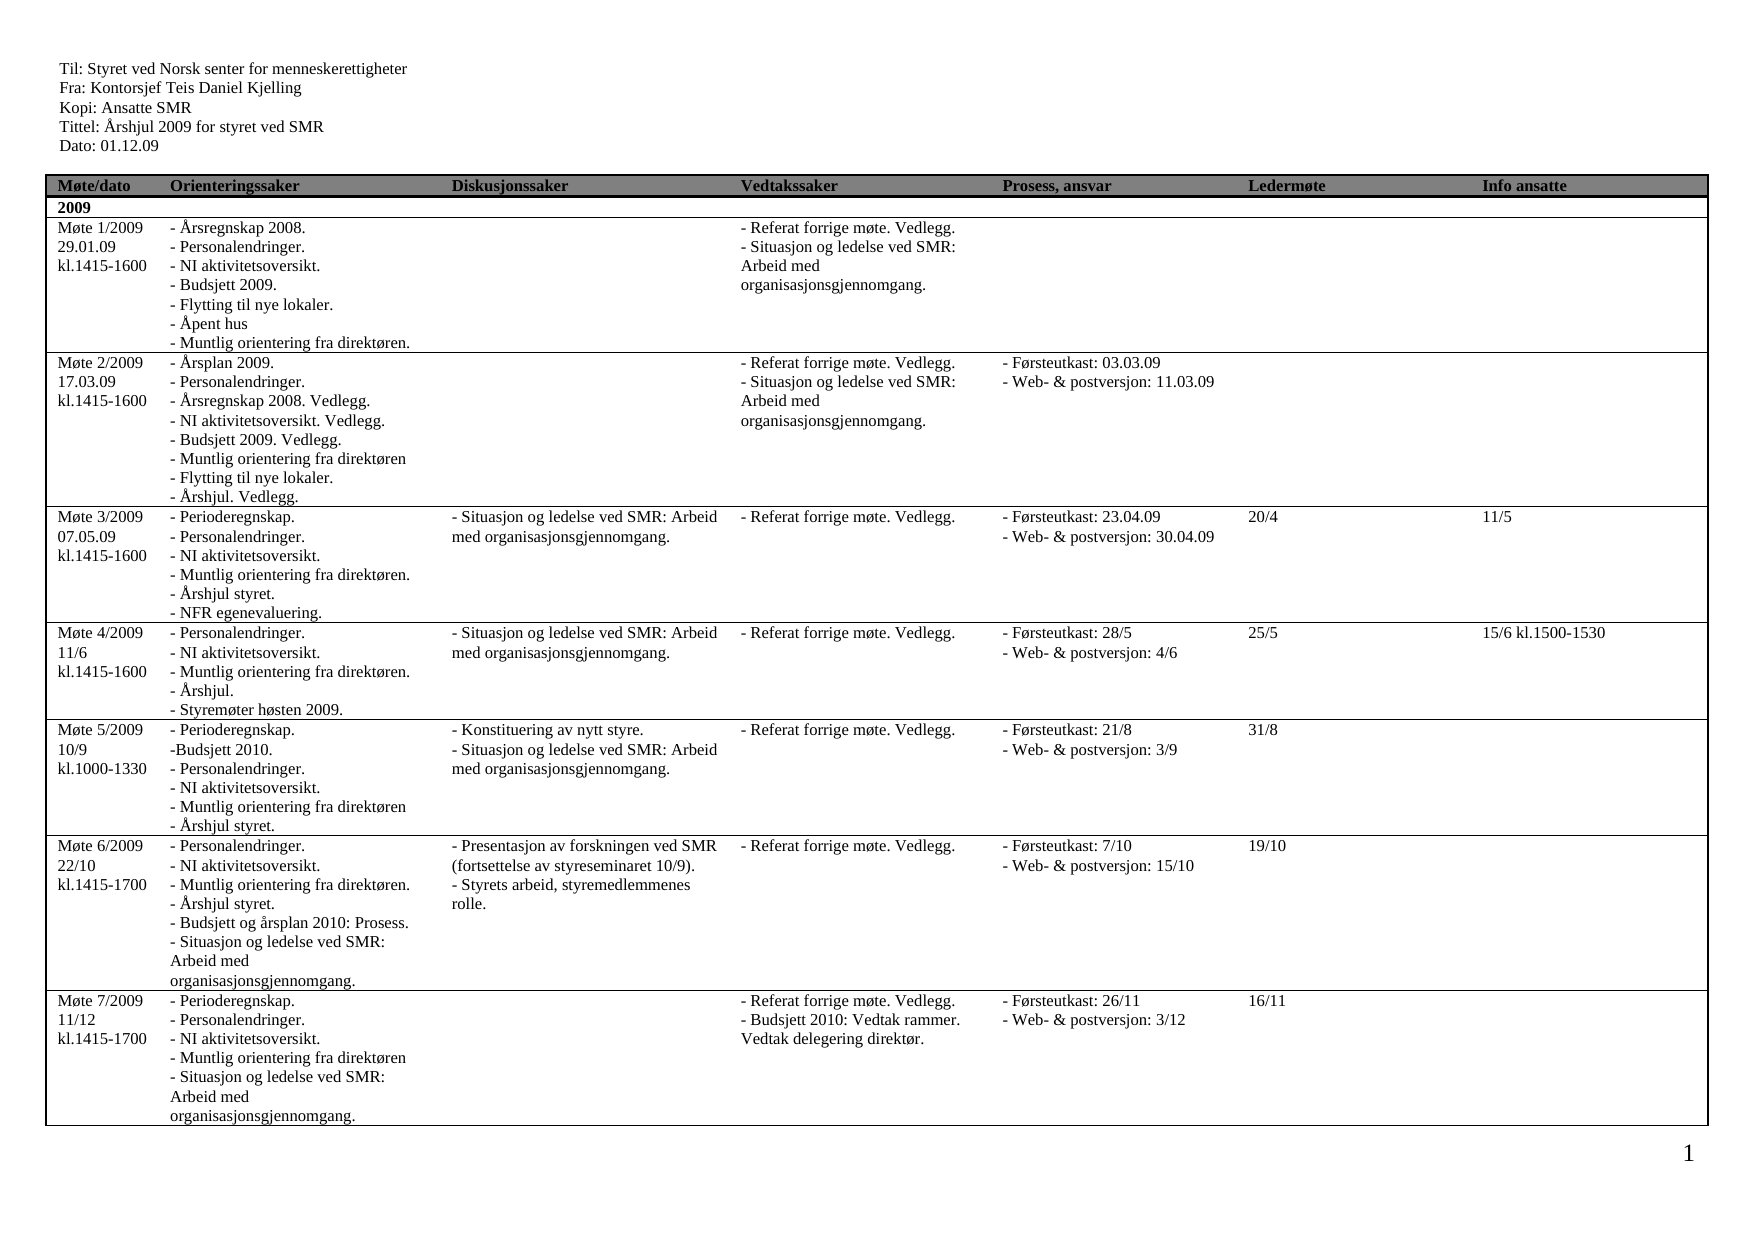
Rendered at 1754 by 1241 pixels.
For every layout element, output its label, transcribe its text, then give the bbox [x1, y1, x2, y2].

text Fra: Kontorsjef Teis Daniel Kjelling [59, 78, 1695, 97]
table_cell [440, 991, 729, 1125]
table_cell [1237, 353, 1471, 506]
table_cell 11/5 [1471, 507, 1707, 622]
table_cell Møte 3/2009 07.05.09 kl.1415-1600 [47, 507, 159, 622]
table_cell [1471, 353, 1707, 506]
table_cell 16/11 [1237, 991, 1471, 1125]
table_cell [440, 218, 729, 352]
table_cell - Årsplan 2009. - Personalendringer. - Årsregnskap 2008. Vedlegg. - NI aktivitetsoversikt. Vedlegg. - Budsjett 2009. Vedlegg. - Muntlig orientering fra direktøren - Flytting til nye lokaler. - Årshjul. Vedlegg. [159, 353, 440, 506]
table_cell Møte 5/2009 10/9 kl.1000-1330 [47, 720, 159, 835]
table_header Diskusjonssaker [440, 176, 729, 195]
table_cell [1471, 218, 1707, 352]
table_cell [991, 198, 1237, 217]
table_cell - Referat forrige møte. Vedlegg. [729, 720, 991, 835]
table_cell - Førsteutkast: 7/10 - Web- & postversjon: 15/10 [991, 836, 1237, 989]
table_cell Møte 2/2009 17.03.09 kl.1415-1600 [47, 353, 159, 506]
table_cell [440, 353, 729, 506]
table_cell [729, 198, 991, 217]
table_cell - Referat forrige møte. Vedlegg. - Budsjett 2010: Vedtak rammer. Vedtak delegering direktør. [729, 991, 991, 1125]
table_cell 20/4 [1237, 507, 1471, 622]
table_cell [1471, 720, 1707, 835]
table_cell - Situasjon og ledelse ved SMR: Arbeid med organisasjonsgjennomgang. [440, 507, 729, 622]
table_cell - Førsteutkast: 28/5 - Web- & postversjon: 4/6 [991, 623, 1237, 719]
table_cell Møte 7/2009 11/12 kl.1415-1700 [47, 991, 159, 1125]
table_cell - Konstituering av nytt styre. - Situasjon og ledelse ved SMR: Arbeid med organisasjonsgjennomgang. [440, 720, 729, 835]
table_cell - Referat forrige møte. Vedlegg. - Situasjon og ledelse ved SMR: Arbeid med organisasjonsgjennomgang. [729, 218, 991, 352]
table_cell - Referat forrige møte. Vedlegg. [729, 623, 991, 719]
table_cell - Referat forrige møte. Vedlegg. - Situasjon og ledelse ved SMR: Arbeid med organisasjonsgjennomgang. [729, 353, 991, 506]
table_cell - Perioderegnskap. - Personalendringer. - NI aktivitetsoversikt. - Muntlig orientering fra direktøren - Situasjon og ledelse ved SMR: Arbeid med organisasjonsgjennomgang. [159, 991, 440, 1125]
table_cell 2009 [47, 198, 159, 217]
table_cell 15/6 kl.1500-1530 [1471, 623, 1707, 719]
table_cell - Perioderegnskap. -Budsjett 2010. - Personalendringer. - NI aktivitetsoversikt. - Muntlig orientering fra direktøren - Årshjul styret. [159, 720, 440, 835]
table_header Møte/dato [47, 176, 159, 195]
table_cell - Situasjon og ledelse ved SMR: Arbeid med organisasjonsgjennomgang. [440, 623, 729, 719]
table_header Orienteringssaker [159, 176, 440, 195]
table_cell Møte 1/2009 29.01.09 kl.1415-1600 [47, 218, 159, 352]
text Kopi: Ansatte SMR [59, 97, 1695, 117]
table_header Info ansatte [1471, 176, 1707, 195]
table_cell - Førsteutkast: 21/8 - Web- & postversjon: 3/9 [991, 720, 1237, 835]
table_cell 25/5 [1237, 623, 1471, 719]
table_cell Møte 4/2009 11/6 kl.1415-1600 [47, 623, 159, 719]
table_header Prosess, ansvar [991, 176, 1237, 195]
table_cell - Førsteutkast: 23.04.09 - Web- & postversjon: 30.04.09 [991, 507, 1237, 622]
table_cell [1237, 198, 1471, 217]
table_cell [991, 218, 1237, 352]
table_cell [1237, 218, 1471, 352]
table_cell - Presentasjon av forskningen ved SMR (fortsettelse av styreseminaret 10/9). - Styrets arbeid, styremedlemmenes rolle. [440, 836, 729, 989]
text Til: Styret ved Norsk senter for menneskerettigheter [59, 59, 1695, 78]
table_header Vedtakssaker [729, 176, 991, 195]
table_cell - Referat forrige møte. Vedlegg. [729, 507, 991, 622]
table_cell - Personalendringer. - NI aktivitetsoversikt. - Muntlig orientering fra direktøren. - Årshjul. - Styremøter høsten 2009. [159, 623, 440, 719]
table_cell - Perioderegnskap. - Personalendringer. - NI aktivitetsoversikt. - Muntlig orientering fra direktøren. - Årshjul styret. - NFR egenevaluering. [159, 507, 440, 622]
table_cell [159, 198, 440, 217]
table_cell [1471, 198, 1707, 217]
table_header Ledermøte [1237, 176, 1471, 195]
text Dato: 01.12.09 [59, 136, 1695, 155]
table_cell [1471, 836, 1707, 989]
table_cell [440, 198, 729, 217]
table_cell - Førsteutkast: 26/11 - Web- & postversjon: 3/12 [991, 991, 1237, 1125]
table_cell [1471, 991, 1707, 1125]
table_cell 31/8 [1237, 720, 1471, 835]
table_cell 19/10 [1237, 836, 1471, 989]
text Tittel: Årshjul 2009 for styret ved SMR [59, 117, 1695, 136]
table_cell Møte 6/2009 22/10 kl.1415-1700 [47, 836, 159, 989]
table_cell - Referat forrige møte. Vedlegg. [729, 836, 991, 989]
table_cell - Personalendringer. - NI aktivitetsoversikt. - Muntlig orientering fra direktøren. - Årshjul styret. - Budsjett og årsplan 2010: Prosess. - Situasjon og ledelse ved SMR: Arbeid med organisasjonsgjennomgang. [159, 836, 440, 989]
table_cell - Førsteutkast: 03.03.09 - Web- & postversjon: 11.03.09 [991, 353, 1237, 506]
table_cell - Årsregnskap 2008. - Personalendringer. - NI aktivitetsoversikt. - Budsjett 2009. - Flytting til nye lokaler. - Åpent hus - Muntlig orientering fra direktøren. [159, 218, 440, 352]
